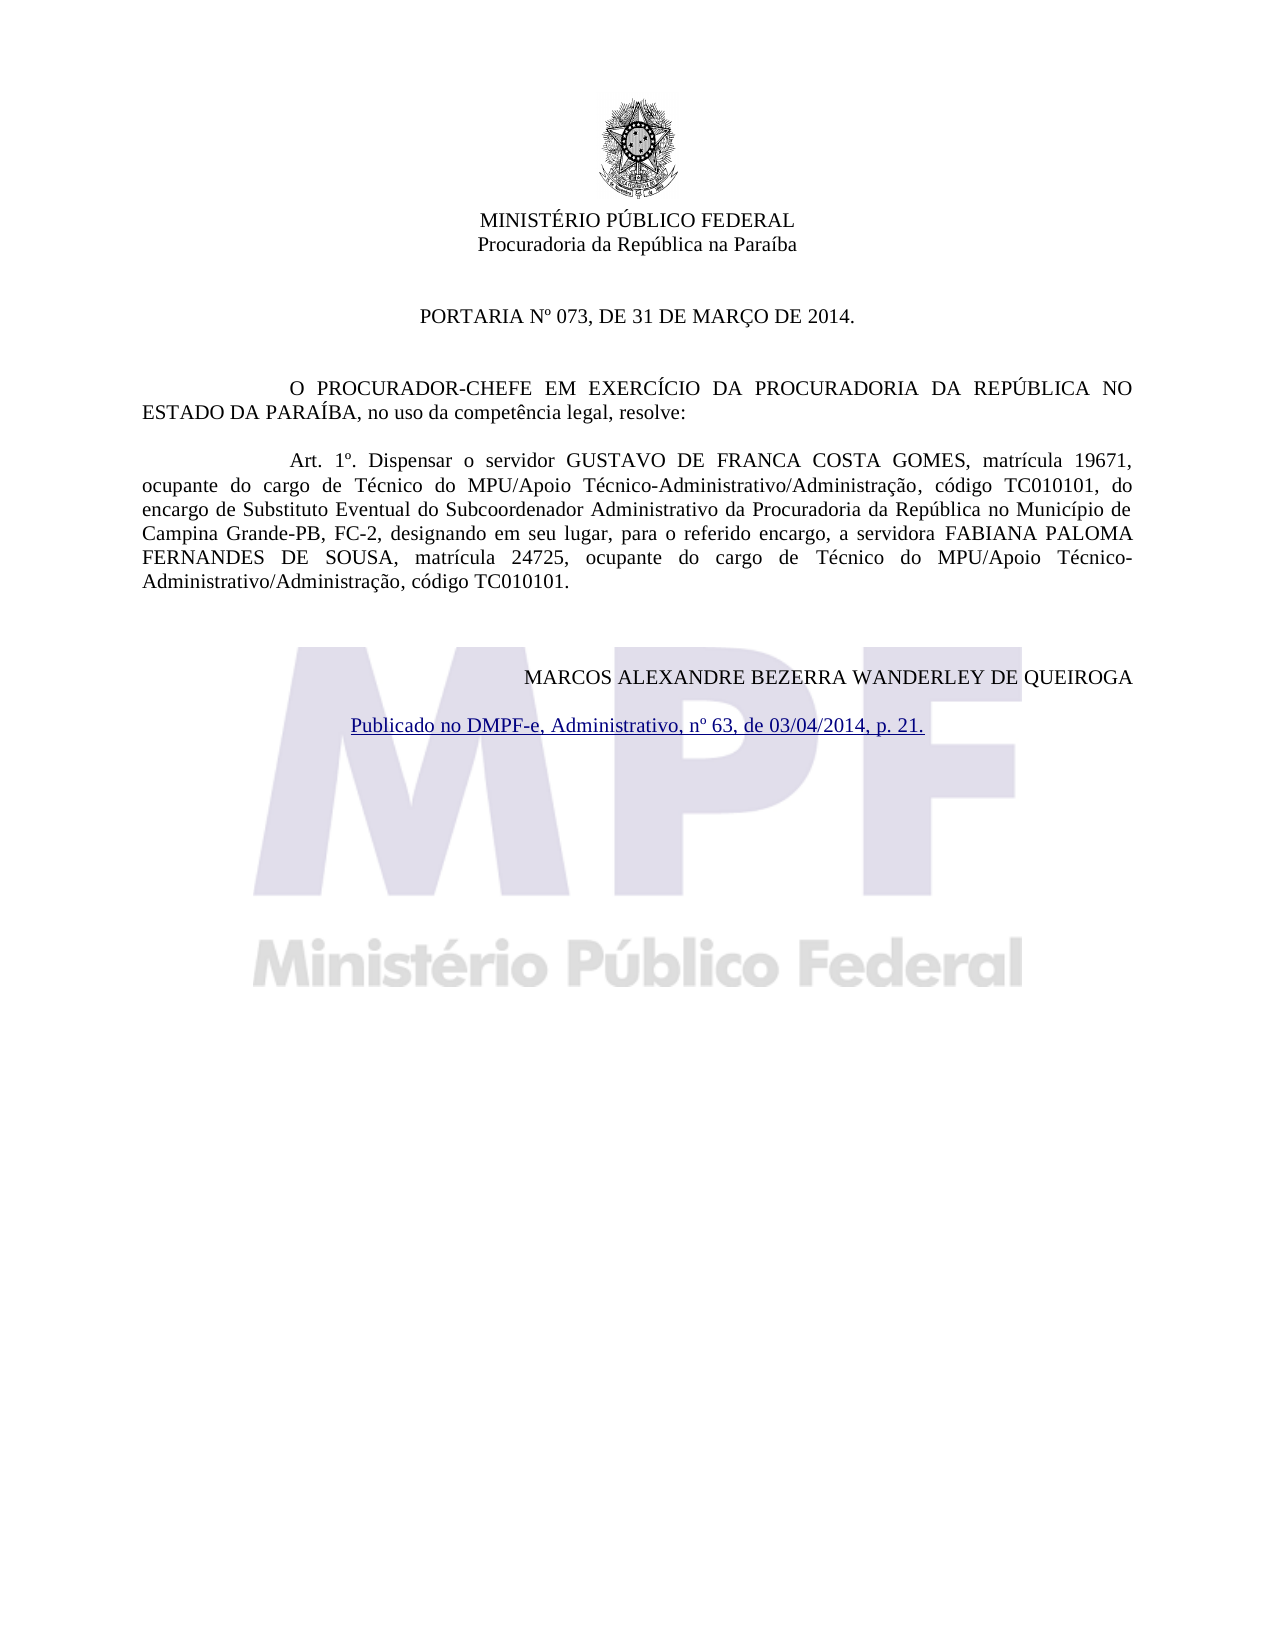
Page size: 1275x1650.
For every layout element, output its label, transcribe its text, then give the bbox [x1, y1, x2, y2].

picture [596, 92, 679, 199]
text MINISTÉRIO PÚBLICO FEDERAL [142, 208, 1133, 232]
text Art. 1º. Dispensar o servidor GUSTAVO DE FRANCA COSTA GOMES, matrícula 19671, ocupante do cargo de Técnico do MPU/Apoio Técnico-Administrativo/Administração, código TC010101, do encargo de Substituto Eventual do Subcoordenador Administrativo da Procuradoria da República no Município de Campina Grande-PB, FC-2, designando em seu lugar, para o referido encargo, a servidora FABIANA PALOMA FERNANDES DE SOUSA, matrícula 24725, ocupante do cargo de Técnico do MPU/Apoio Técnico-Administrativo/Administração, código TC010101. [142, 448, 1133, 593]
picture [253, 647, 1022, 665]
text Procuradoria da República na Paraíba [142, 232, 1133, 256]
picture [253, 737, 1022, 987]
text O PROCURADOR-CHEFE EM EXERCÍCIO DA PROCURADORIA DA REPÚBLICA NO ESTADO DA PARAÍBA, no uso da competência legal, resolve: [142, 376, 1133, 424]
text MARCOS ALEXANDRE BEZERRA WANDERLEY DE QUEIROGA [142, 665, 1133, 689]
text PORTARIA Nº 073, DE 31 DE MARÇO DE 2014. [142, 304, 1133, 328]
picture [253, 689, 1022, 713]
text Publicado no DMPF-e, Administrativo, nº 63, de 03/04/2014, p. 21. [142, 713, 1133, 737]
